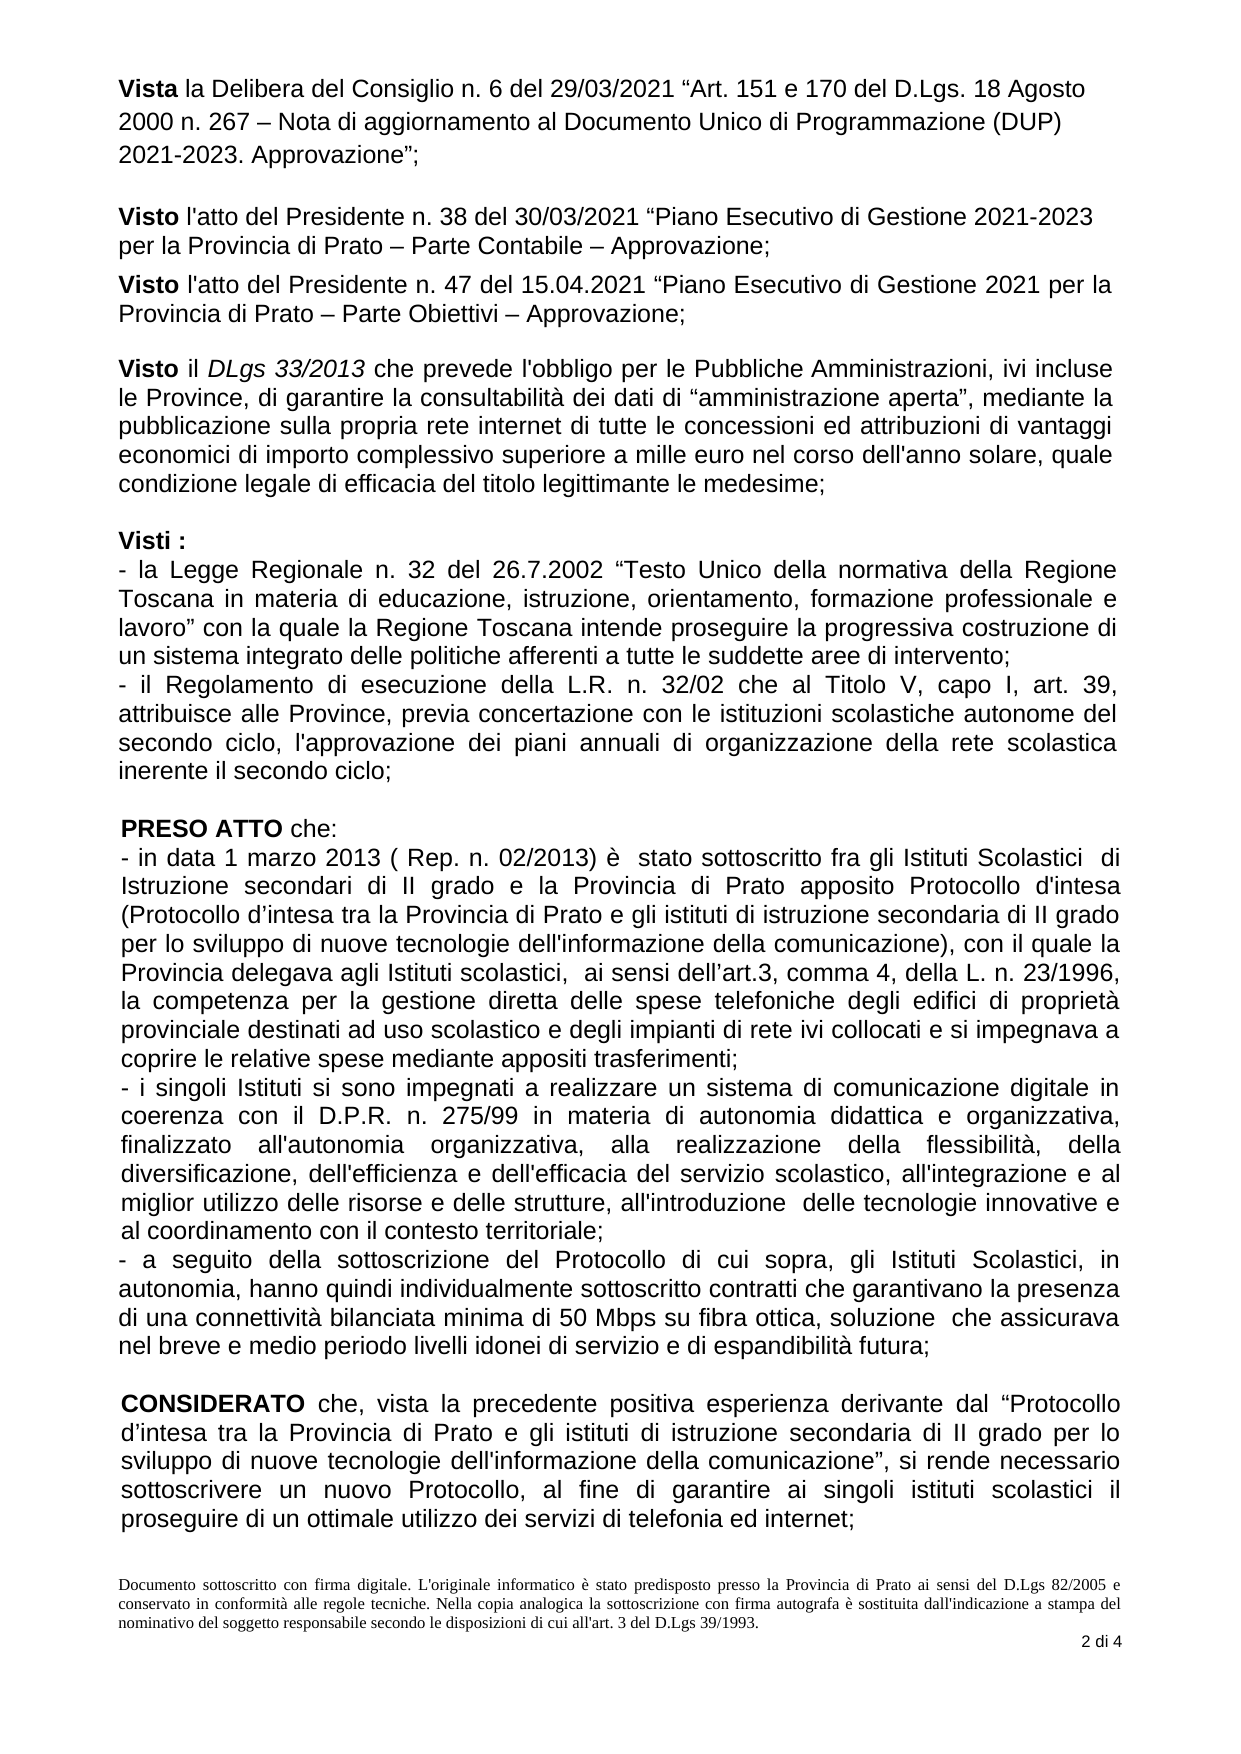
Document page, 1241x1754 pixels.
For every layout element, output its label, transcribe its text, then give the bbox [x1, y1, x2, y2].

text CONSIDERATO che, vista la precedente positiva esperienza derivante dal “Protocollo d’intesa tra la Provincia di Prato e gli istituti di istruzione secondaria di II grado per lo sviluppo di nuove tecnologie dell'informazione della comunicazione”, si rende necessario sottoscrivere un nuovo Protocollo, al fine di garantire ai singoli istituti scolastici il proseguire di un ottimale utilizzo dei servizi di telefonia ed internet; [121, 1389, 1122, 1533]
text - a seguito della sottoscrizione del Protocollo di cui sopra, gli Istituti Scolastici, in autonomia, hanno quindi individualmente sottoscritto contratti che garantivano la presenza di una connettività bilanciata minima di 50 Mbps su fibra ottica, soluzione che assicurava nel breve e medio periodo livelli idonei di servizio e di espandibilità futura; [118, 1245, 1122, 1360]
list - i singoli Istituti si sono impegnati a realizzare un sistema di comunicazione digitale in coerenza con il D.P.R. n. 275/99 in materia di autonomia didattica e organizzativa, finalizzato all'autonomia organizzativa, alla realizzazione della flessibilità, della diversificazione, dell'efficienza e dell'efficacia del servizio scolastico, all'integrazione e al miglior utilizzo delle risorse e delle strutture, all'introduzione delle tecnologie innovative e al coordinamento con il contesto territoriale; [121, 1073, 1122, 1245]
text PRESO ATTO che: [121, 814, 1122, 843]
list - in data 1 marzo 2013 ( Rep. n. 02/2013) è stato sottoscritto fra gli Istituti Scolastici di Istruzione secondari di II grado e la Provincia di Prato apposito Protocollo d'intesa (Protocollo d’intesa tra la Provincia di Prato e gli istituti di istruzione secondaria di II grado per lo sviluppo di nuove tecnologie dell'informazione della comunicazione), con il quale la Provincia delegava agli Istituti scolastici, ai sensi dell’art.3, comma 4, della L. n. 23/1996, la competenza per la gestione diretta delle spese telefoniche degli edifici di proprietà provinciale destinati ad uso scolastico e degli impianti di rete ivi collocati e si impegnava a coprire le relative spese mediante appositi trasferimenti; [121, 843, 1122, 1073]
text Visto il DLgs 33/2013 che prevede l'obbligo per le Pubbliche Amministrazioni, ivi incluse le Province, di garantire la consultabilità dei dati di “amministrazione aperta”, mediante la pubblicazione sulla propria rete internet di tutte le concessioni ed attribuzioni di vantaggi economici di importo complessivo superiore a mille euro nel corso dell'anno solare, quale condizione legale di efficacia del titolo legittimante le medesime; [118, 354, 1114, 498]
text Visto l'atto del Presidente n. 47 del 15.04.2021 “Piano Esecutivo di Gestione 2021 per la Provincia di Prato – Parte Obiettivi – Approvazione; [118, 270, 1114, 327]
text - la Legge Regionale n. 32 del 26.7.2002 “Testo Unico della normativa della Regione Toscana in materia di educazione, istruzione, orientamento, formazione professionale e lavoro” con la quale la Regione Toscana intende proseguire la progressiva costruzione di un sistema integrato delle politiche afferenti a tutte le suddette aree di intervento; [118, 555, 1119, 670]
text - il Regolamento di esecuzione della L.R. n. 32/02 che al Titolo V, capo I, art. 39, attribuisce alle Province, previa concertazione con le istituzioni scolastiche autonome del secondo ciclo, l'approvazione dei piani annuali di organizzazione della rete scolastica inerente il secondo ciclo; [118, 670, 1119, 785]
text Vista la Delibera del Consiglio n. 6 del 29/03/2021 “Art. 151 e 170 del D.Lgs. 18 Agosto 2000 n. 267 – Nota di aggiornamento al Documento Unico di Programmazione (DUP) 2021-2023. Approvazione”; [118, 74, 1122, 169]
text Visti : [118, 526, 1119, 555]
text Visto l'atto del Presidente n. 38 del 30/03/2021 “Piano Esecutivo di Gestione 2021-2023 per la Provincia di Prato – Parte Contabile – Approvazione; [118, 202, 1122, 259]
